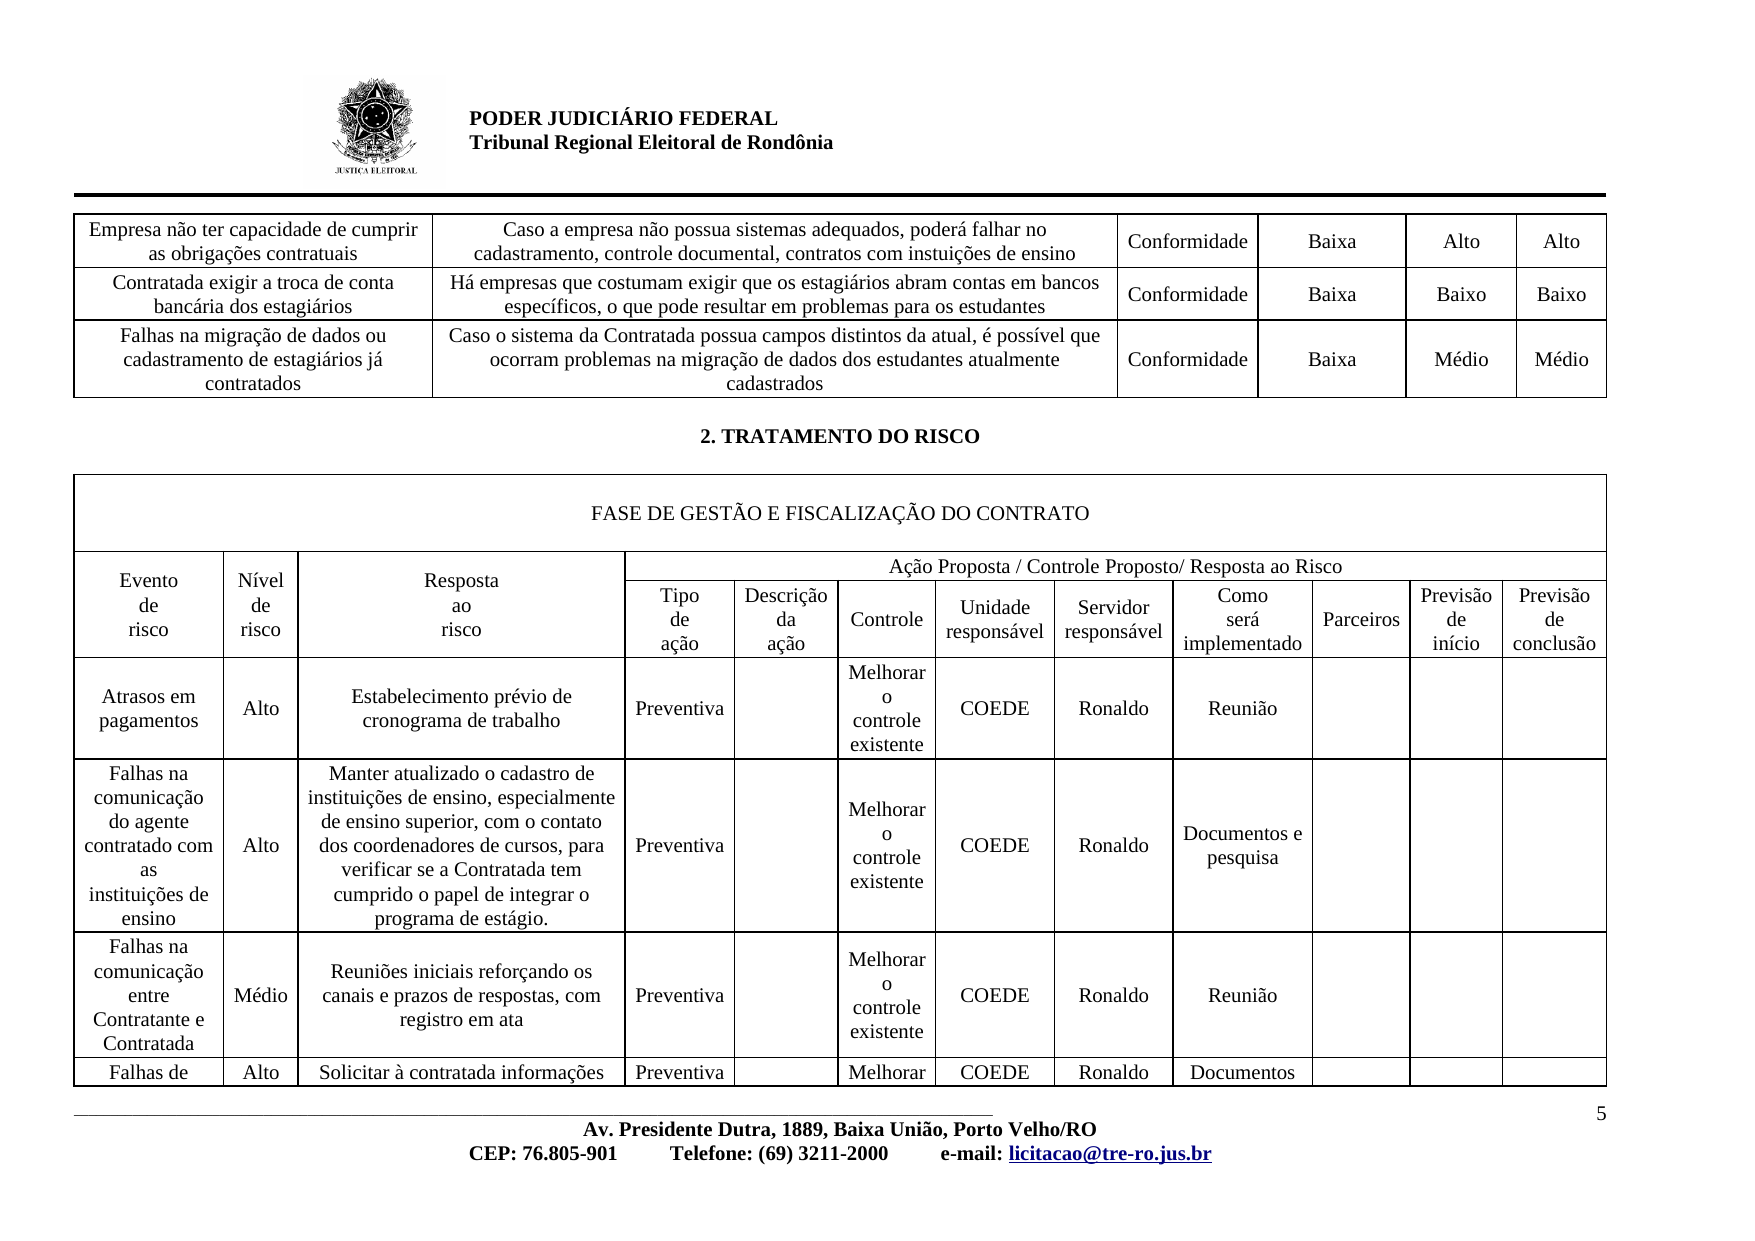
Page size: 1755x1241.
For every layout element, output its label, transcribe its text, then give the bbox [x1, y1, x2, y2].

table_cell Unidade responsável [936, 581, 1054, 657]
table_cell Falhas de [75, 1058, 223, 1085]
table_cell Preventiva [626, 658, 734, 758]
table_cell COEDE [936, 933, 1054, 1056]
table_cell Preventiva [626, 760, 734, 931]
table_cell [1503, 658, 1606, 758]
table_cell Como será implementado [1174, 581, 1312, 657]
table_cell Reuniões iniciais reforçando os canais e prazos de respostas, com registro em ata [299, 933, 624, 1056]
table_cell Há empresas que costumam exigir que os estagiários abram contas em bancos específicos, o que pode resultar em problemas para os estudantes [433, 268, 1117, 319]
table_cell Melhorar o controle existente [839, 658, 935, 758]
table_cell Médio [1407, 321, 1516, 396]
table_cell Reunião [1174, 658, 1312, 758]
table_cell Conformidade [1118, 321, 1257, 396]
table_cell Alto [1407, 215, 1516, 266]
table_cell Documentos e pesquisa [1174, 760, 1312, 931]
table_cell COEDE [936, 1058, 1054, 1085]
table_cell Baixa [1259, 268, 1405, 319]
table_cell [1411, 1058, 1502, 1085]
table_cell Alto [224, 658, 297, 758]
table_cell COEDE [936, 760, 1054, 931]
table_cell Médio [1517, 321, 1606, 396]
table_cell Baixa [1259, 215, 1405, 266]
table_cell [1313, 658, 1409, 758]
table_cell Atrasos em pagamentos [75, 658, 223, 758]
table_cell [1313, 760, 1409, 931]
table_cell [735, 1058, 837, 1085]
table_cell Ronaldo [1055, 933, 1172, 1056]
table_cell Empresa não ter capacidade de cumprir as obrigações contratuais [75, 215, 432, 266]
table_cell Servidor responsável [1055, 581, 1172, 657]
table_cell Ronaldo [1055, 1058, 1172, 1085]
table_cell Baixa [1259, 321, 1405, 396]
table_cell Reunião [1174, 933, 1312, 1056]
table_cell Falhas na migração de dados ou cadastramento de estagiários já contratados [75, 321, 432, 396]
table_cell Ronaldo [1055, 760, 1172, 931]
table_cell Alto [224, 760, 297, 931]
table_cell Ação Proposta / Controle Proposto/ Resposta ao Risco [626, 552, 1606, 579]
table_cell Baixo [1407, 268, 1516, 319]
table_cell [1503, 933, 1606, 1056]
table_cell COEDE [936, 658, 1054, 758]
table_cell Previsão de início [1411, 581, 1502, 657]
table_cell [1313, 1058, 1409, 1085]
table_cell Conformidade [1118, 268, 1257, 319]
table_cell Resposta ao risco [299, 552, 624, 657]
table_cell Tipo de ação [626, 581, 734, 657]
table_cell Documentos [1174, 1058, 1312, 1085]
table_cell Caso a empresa não possua sistemas adequados, poderá falhar no cadastramento, controle documental, contratos com instuições de ensino [433, 215, 1117, 266]
table_cell Preventiva [626, 1058, 734, 1085]
table_cell Solicitar à contratada informações [299, 1058, 624, 1085]
table_cell Caso o sistema da Contratada possua campos distintos da atual, é possível que ocorram problemas na migração de dados dos estudantes atualmente cadastrados [433, 321, 1117, 396]
table_cell Conformidade [1118, 215, 1257, 266]
table_cell Manter atualizado o cadastro de instituições de ensino, especialmente de ensino superior, com o contato dos coordenadores de cursos, para verificar se a Contratada tem cumprido o papel de integrar o programa de estágio. [299, 760, 624, 931]
table_cell [1313, 933, 1409, 1056]
table_cell [1411, 760, 1502, 931]
table_cell [1503, 760, 1606, 931]
table_cell Descrição da ação [735, 581, 837, 657]
table_cell Médio [224, 933, 297, 1056]
table_cell [1503, 1058, 1606, 1085]
table_cell [1411, 658, 1502, 758]
table_cell [1411, 933, 1502, 1056]
table_cell Nível de risco [224, 552, 297, 657]
table_cell [735, 658, 837, 758]
table_cell Estabelecimento prévio de cronograma de trabalho [299, 658, 624, 758]
table_cell Evento de risco [75, 552, 223, 657]
table_cell Preventiva [626, 933, 734, 1056]
table_header 2. TRATAMENTO DO RISCO [74, 422, 1606, 473]
table_cell Melhorar [839, 1058, 935, 1085]
table_cell Alto [1517, 215, 1606, 266]
table_cell Falhas na comunicação do agente contratado com as instituições de ensino [75, 760, 223, 931]
table_cell Falhas na comunicação entre Contratante e Contratada [75, 933, 223, 1056]
table_cell Contratada exigir a troca de conta bancária dos estagiários [75, 268, 432, 319]
table_cell Controle [839, 581, 935, 657]
table_cell Baixo [1517, 268, 1606, 319]
table_cell FASE DE GESTÃO E FISCALIZAÇÃO DO CONTRATO [75, 475, 1606, 551]
table_cell Previsão de conclusão [1503, 581, 1606, 657]
table_cell Ronaldo [1055, 658, 1172, 758]
table_cell Alto [224, 1058, 297, 1085]
table_cell Melhorar o controle existente [839, 760, 935, 931]
table_cell Parceiros [1313, 581, 1409, 657]
table_cell Melhorar o controle existente [839, 933, 935, 1056]
table_cell [735, 760, 837, 931]
table_cell [735, 933, 837, 1056]
